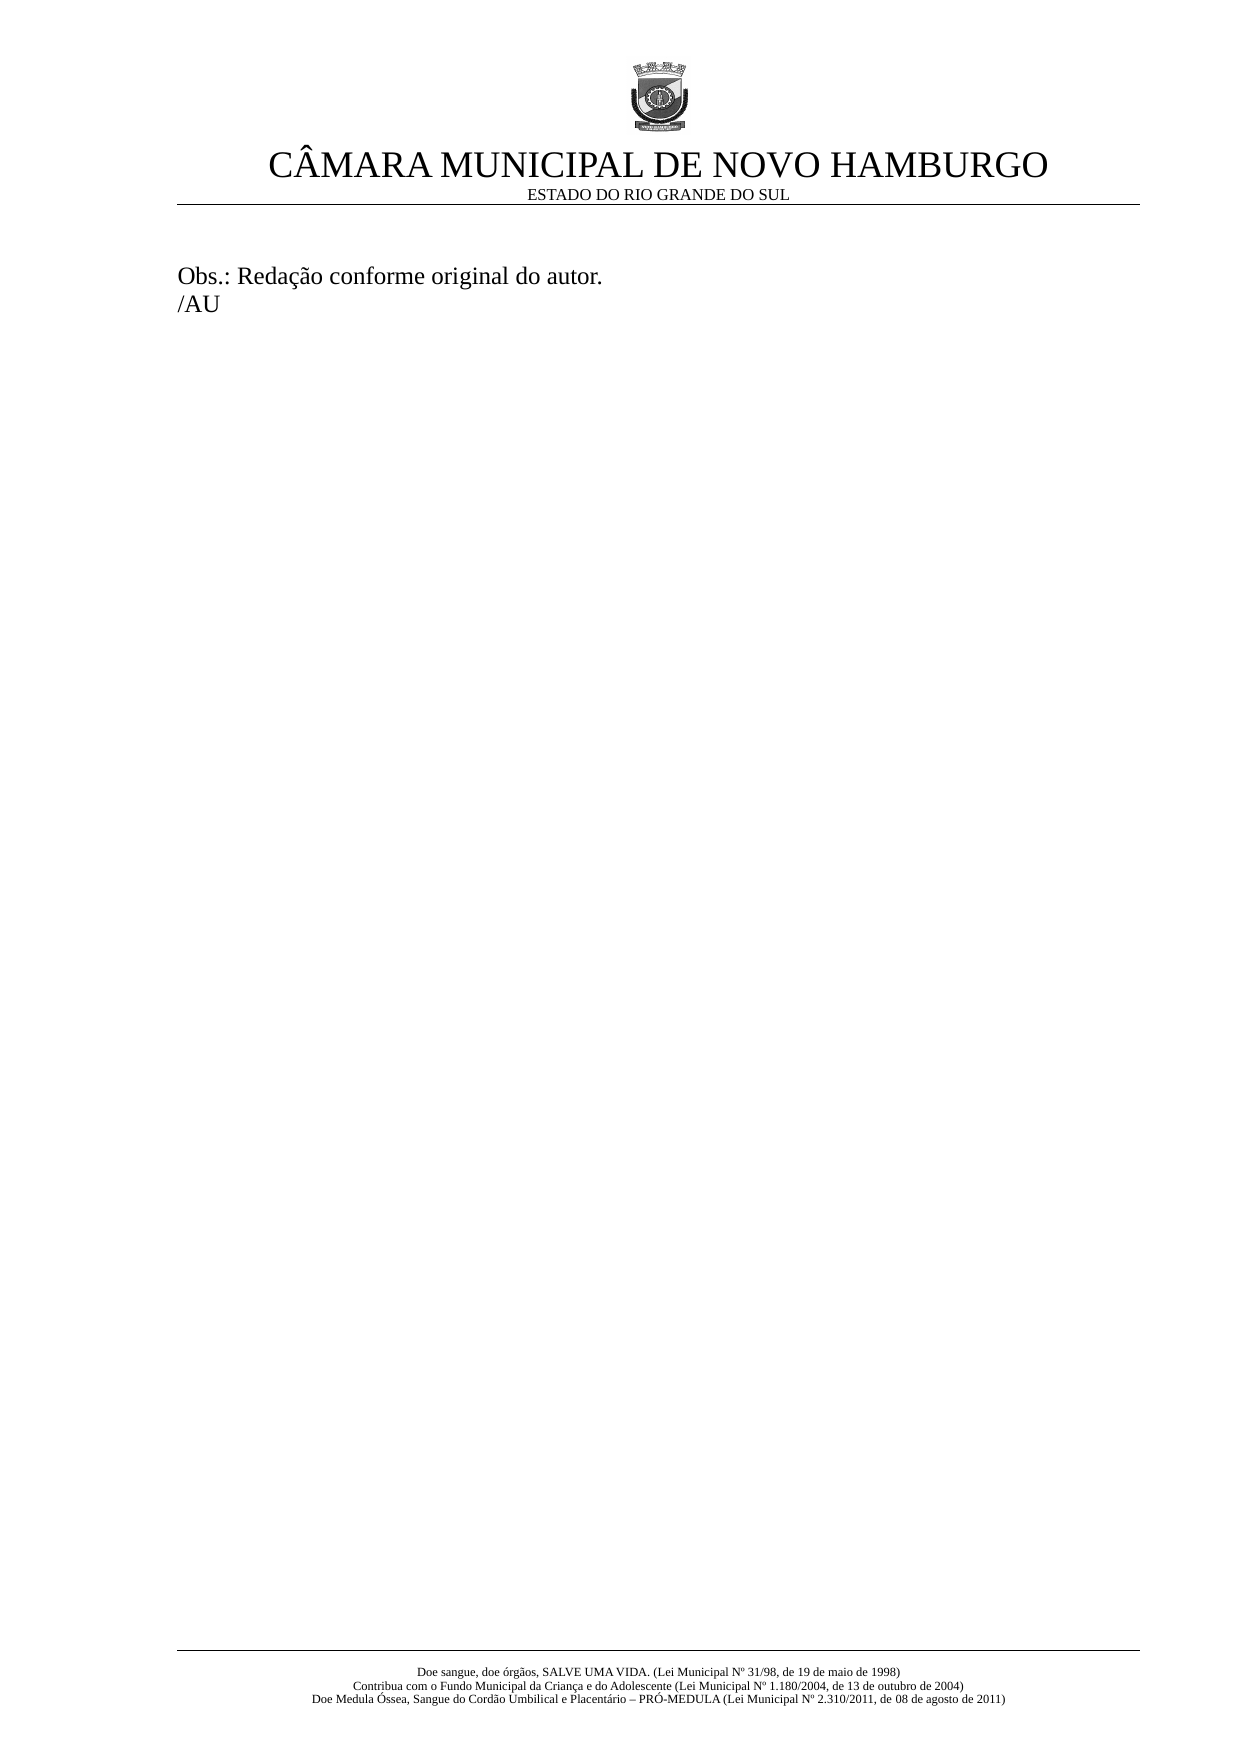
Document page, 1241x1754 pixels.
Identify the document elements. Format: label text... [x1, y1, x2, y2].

text /AU [177, 290, 1140, 318]
text Obs.: Redação conforme original do autor. [177, 262, 1140, 290]
